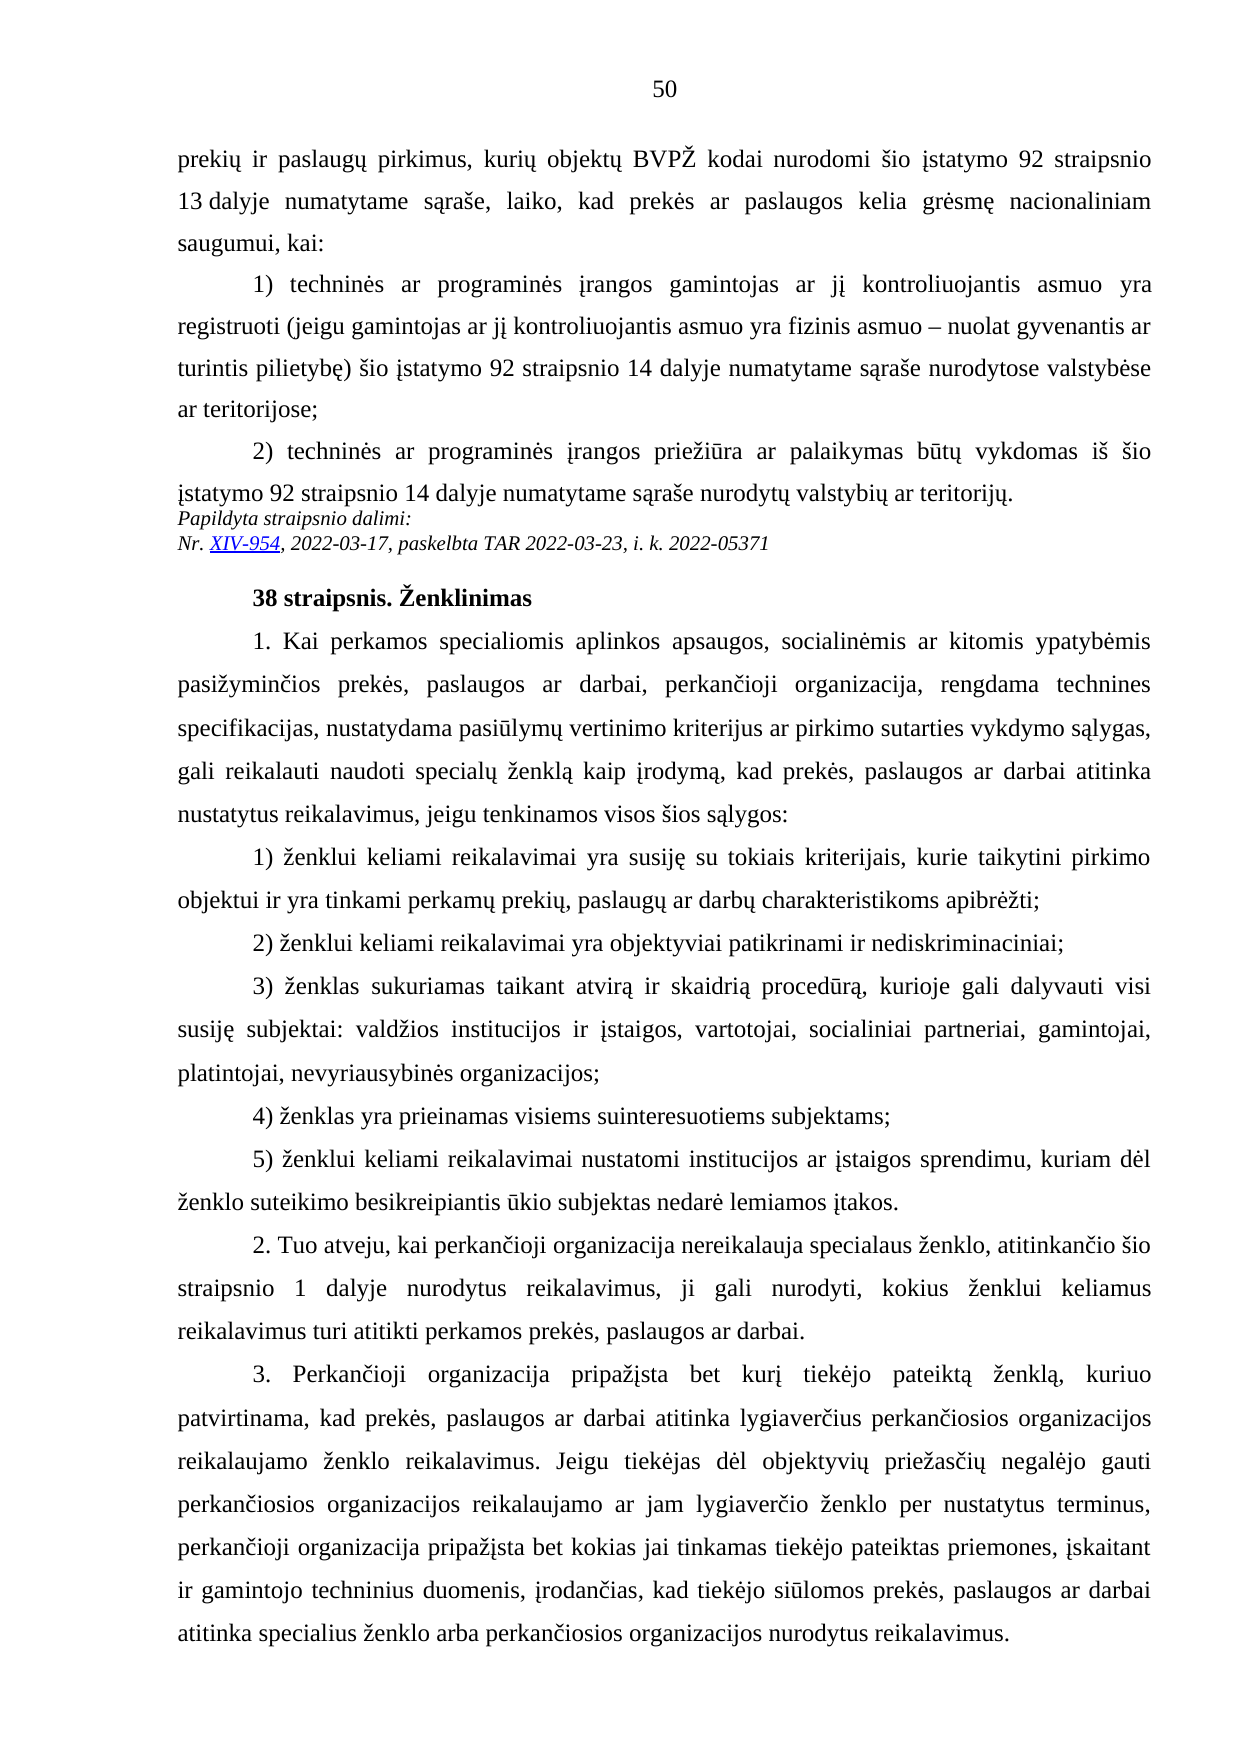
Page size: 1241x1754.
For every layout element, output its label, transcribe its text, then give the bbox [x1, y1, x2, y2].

text 1. Kai perkamos specialiomis aplinkos apsaugos, socialinėmis ar kitomis ypatybėmis pasižyminčios prekės, paslaugos ar darbai, perkančioji organizacija, rengdama technines specifikacijas, nustatydama pasiūlymų vertinimo kriterijus ar pirkimo sutarties vykdymo sąlygas, gali reikalauti naudoti specialų ženklą kaip įrodymą, kad prekės, paslaugos ar darbai atitinka nustatytus reikalavimus, jeigu tenkinamos visos šios sąlygos: [177, 626, 1152, 828]
text 4) ženklas yra prieinamas visiems suinteresuotiems subjektams; [177, 1101, 1152, 1129]
text 5) ženklui keliami reikalavimai nustatomi institucijos ar įstaigos sprendimu, kuriam dėl ženklo suteikimo besikreipiantis ūkio subjektas nedarė lemiamos įtakos. [177, 1144, 1152, 1216]
text 2. Tuo atveju, kai perkančioji organizacija nereikalauja specialaus ženklo, atitinkančio šio straipsnio 1 dalyje nurodytus reikalavimus, ji gali nurodyti, kokius ženklui keliamus reikalavimus turi atitikti perkamos prekės, paslaugos ar darbai. [177, 1230, 1152, 1345]
text 38 straipsnis. Ženklinimas [177, 583, 1152, 612]
text Nr. XIV-954, 2022-03-17, paskelbta TAR 2022-03-23, i. k. 2022-05371 [177, 530, 1152, 554]
text prekių ir paslaugų pirkimus, kurių objektų BVPŽ kodai nurodomi šio įstatymo 92 straipsnio 13 dalyje numatytame sąraše, laiko, kad prekės ar paslaugos kelia grėsmę nacionaliniam saugumui, kai: [177, 131, 1152, 256]
text Papildyta straipsnio dalimi: [177, 506, 1152, 530]
text 3. Perkančioji organizacija pripažįsta bet kurį tiekėjo pateiktą ženklą, kuriuo patvirtinama, kad prekės, paslaugos ar darbai atitinka lygiaverčius perkančiosios organizacijos reikalaujamo ženklo reikalavimus. Jeigu tiekėjas dėl objektyvių priežasčių negalėjo gauti perkančiosios organizacijos reikalaujamo ar jam lygiaverčio ženklo per nustatytus terminus, perkančioji organizacija pripažįsta bet kokias jai tinkamas tiekėjo pateiktas priemones, įskaitant ir gamintojo techninius duomenis, įrodančias, kad tiekėjo siūlomos prekės, paslaugos ar darbai atitinka specialius ženklo arba perkančiosios organizacijos nurodytus reikalavimus. [177, 1359, 1152, 1647]
text 2) ženklui keliami reikalavimai yra objektyviai patikrinami ir nediskriminaciniai; [177, 928, 1152, 957]
text 3) ženklas sukuriamas taikant atvirą ir skaidrią procedūrą, kurioje gali dalyvauti visi susiję subjektai: valdžios institucijos ir įstaigos, vartotojai, socialiniai partneriai, gamintojai, platintojai, nevyriausybinės organizacijos; [177, 971, 1152, 1086]
text 1) techninės ar programinės įrangos gamintojas ar jį kontroliuojantis asmuo yra registruoti (jeigu gamintojas ar jį kontroliuojantis asmuo yra fizinis asmuo – nuolat gyvenantis ar turintis pilietybę) šio įstatymo 92 straipsnio 14 dalyje numatytame sąraše nurodytose valstybėse ar teritorijose; [177, 256, 1152, 423]
text 2) techninės ar programinės įrangos priežiūra ar palaikymas būtų vykdomas iš šio įstatymo 92 straipsnio 14 dalyje numatytame sąraše nurodytų valstybių ar teritorijų. [177, 423, 1152, 506]
text 1) ženklui keliami reikalavimai yra susiję su tokiais kriterijais, kurie taikytini pirkimo objektui ir yra tinkami perkamų prekių, paslaugų ar darbų charakteristikoms apibrėžti; [177, 842, 1152, 914]
